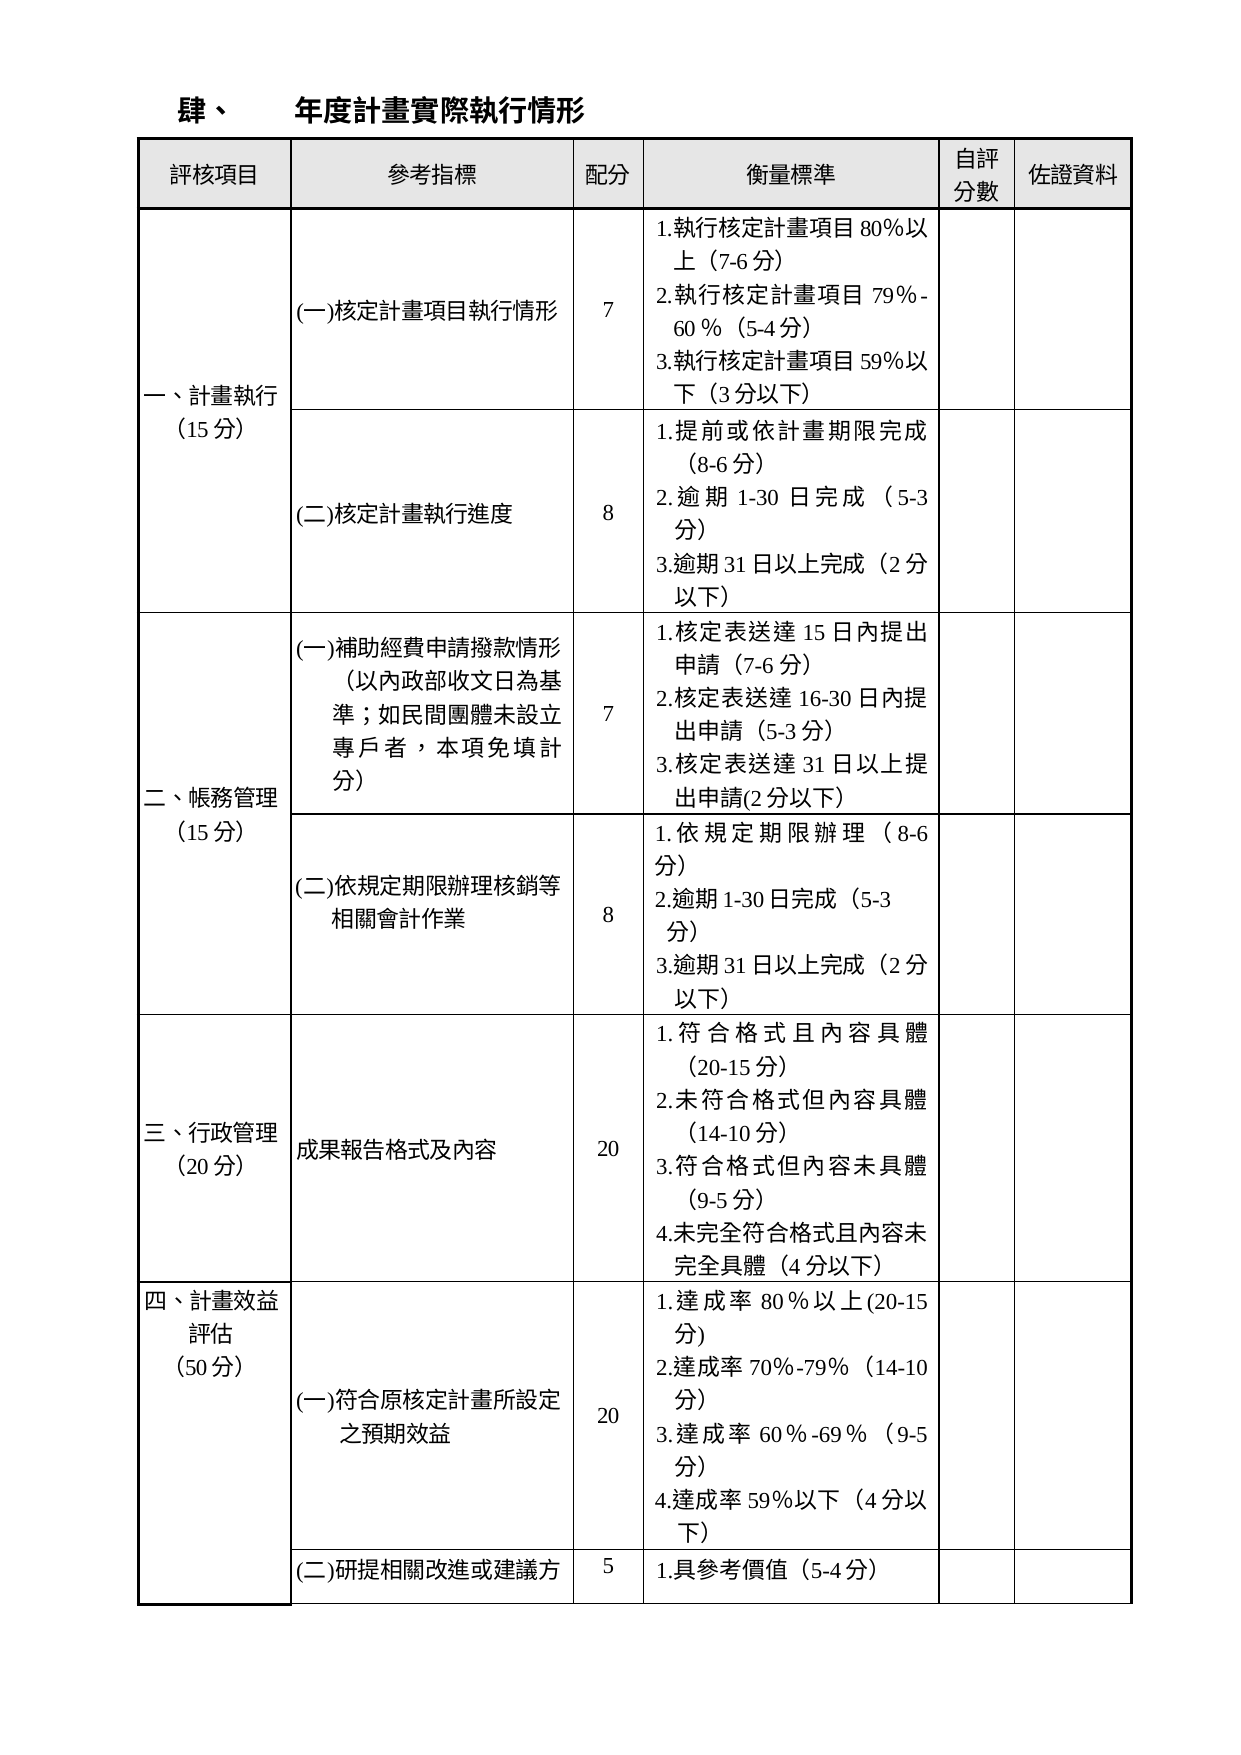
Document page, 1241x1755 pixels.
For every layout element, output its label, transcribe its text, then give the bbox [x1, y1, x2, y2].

table_header 佐證資料 [1015, 140, 1130, 207]
table_cell 1.達成率80％以上(20-15 分) 2.達成率70％-79％（14-10 分） 3.達成率60％-69％（9-5 分） 4.達成率59％以下（4分以下） [644, 1282, 938, 1548]
table_cell [940, 410, 1014, 612]
table_cell [940, 613, 1014, 813]
table_cell [1015, 1282, 1130, 1548]
table_cell [1015, 1015, 1130, 1281]
table_cell 7 [574, 210, 643, 409]
table_cell 7 [574, 613, 643, 813]
table_cell 20 [574, 1015, 643, 1281]
table_cell (一)核定計畫項目執行情形 [292, 210, 573, 409]
table_cell [940, 1282, 1014, 1548]
table_cell [940, 1550, 1014, 1603]
table_cell [1015, 815, 1130, 1014]
table_cell (一)符合原核定計畫所設定之預期效益 [292, 1282, 573, 1548]
table_cell 1.執行核定計畫項目80％以 上（7-6分） 2.執行核定計畫項目79％-60 ％（5-4分） 3.執行核定計畫項目59％以 下（3分以下） [644, 210, 938, 409]
table_header 配分 [574, 140, 643, 207]
table_header 評核項目 [140, 140, 290, 207]
table_cell (一)補助經費申請撥款情形（以內政部收文日為基準；如民間團體未設立專戶者，本項免填計分） [292, 613, 573, 813]
table_cell 1.具參考價值（5-4分） [644, 1550, 938, 1603]
table_cell [1015, 210, 1130, 409]
table_cell 1.符合格式且內容具體（20-15分） 2.未符合格式但內容具體（14-10分） 3.符合格式但內容未具體（9-5分） 4.未完全符合格式且內容未完全具體（4分以下） [644, 1015, 938, 1281]
table_cell [940, 815, 1014, 1014]
table_cell 1.提前或依計畫期限完成（8-6分） 2.逾期1-30日完成（5-3分） 3.逾期31日以上完成（2分以下） [644, 410, 938, 612]
table_cell [1015, 1550, 1130, 1603]
text 肆、 年度計畫實際執行情形 [177, 87, 1093, 130]
table_header 參考指標 [292, 140, 573, 207]
table_cell 四、計畫效益評估 （50分） [140, 1283, 290, 1603]
table_cell 20 [574, 1282, 643, 1548]
table_header 衡量標準 [644, 140, 938, 207]
table_cell [940, 1015, 1014, 1281]
table_cell 1.核定表送達15日內提出申請（7-6 分） 2.核定表送達16-30日內提出申請（5-3分） 3.核定表送達31日以上提出申請(2分以下） [644, 613, 938, 813]
table_cell [1015, 613, 1130, 813]
table_cell 二、帳務管理（15分） [140, 613, 290, 1014]
table_cell 8 [574, 815, 643, 1014]
table_cell 一、計畫執行（15分） [140, 210, 290, 612]
table_cell 1.依規定期限辦理（8-6分） 2.逾期1-30日完成（5-3分） 3.逾期31日以上完成（2分以下） [644, 815, 938, 1014]
table_cell 8 [574, 410, 643, 612]
table_cell (二)依規定期限辦理核銷等相關會計作業 [292, 815, 573, 1014]
table_cell (二)核定計畫執行進度 [292, 410, 573, 612]
table_cell 5 [574, 1550, 643, 1603]
table_header 自評分數 [940, 140, 1014, 207]
table_cell [1015, 410, 1130, 612]
table_cell 成果報告格式及內容 [292, 1015, 573, 1281]
table_cell [940, 210, 1014, 409]
table_cell 三、行政管理 （20分） [140, 1015, 290, 1281]
table_cell (二)研提相關改進或建議方 [292, 1550, 573, 1603]
